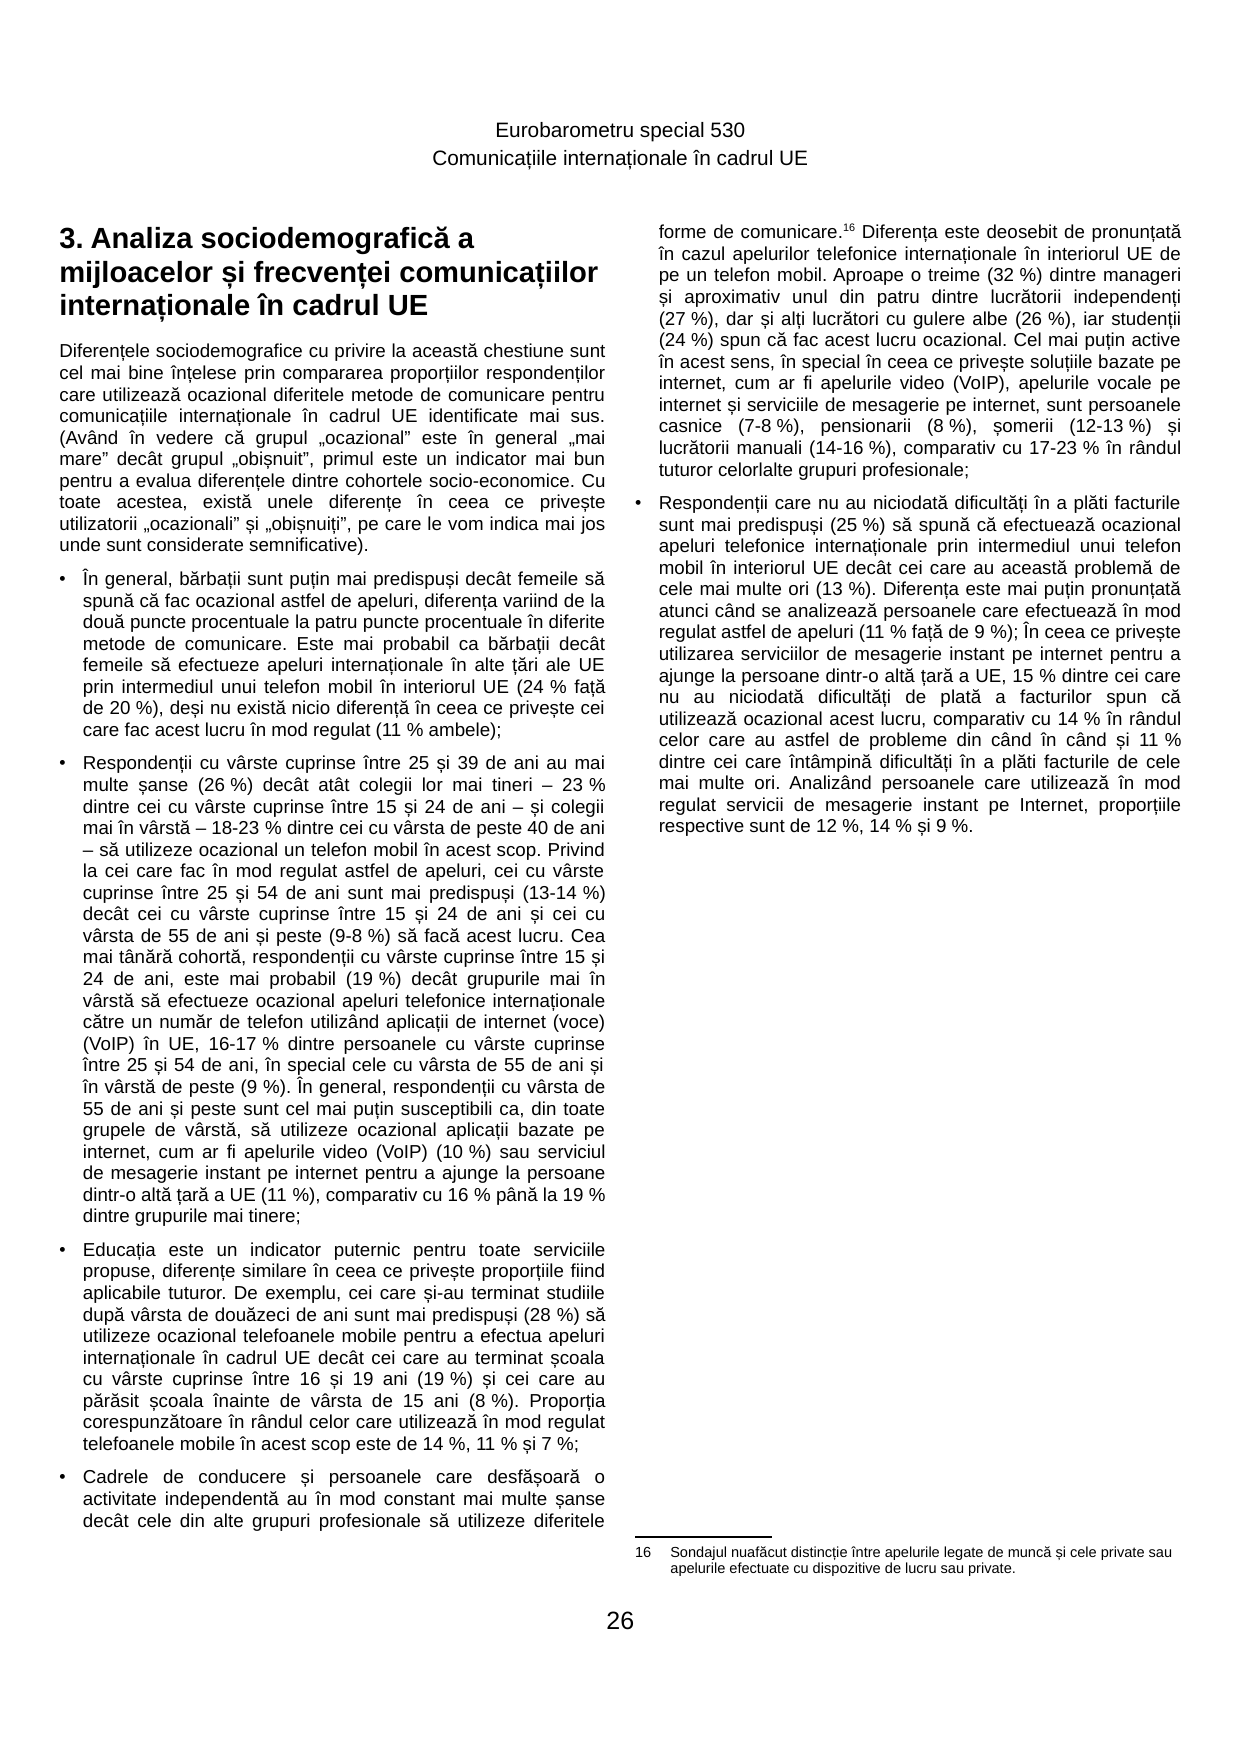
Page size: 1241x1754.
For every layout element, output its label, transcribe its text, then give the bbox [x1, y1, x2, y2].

list Respondenții cu vârste cuprinse între 25 și 39 de ani au mai multe șanse (26 %) decât atât colegii lor mai tineri – 23 % dintre cei cu vârste cuprinse între 15 și 24 de ani – și colegii mai în vârstă – 18-23 % dintre cei cu vârsta de peste 40 de ani – să utilizeze ocazional un telefon mobil în acest scop. Privind la cei care fac în mod regulat astfel de apeluri, cei cu vârste cuprinse între 25 și 54 de ani sunt mai predispuși (13-14 %) decât cei cu vârste cuprinse între 15 și 24 de ani și cei cu vârsta de 55 de ani și peste (9-8 %) să facă acest lucru. Cea mai tânără cohortă, respondenții cu vârste cuprinse între 15 și 24 de ani, este mai probabil (19 %) decât grupurile mai în vârstă să efectueze ocazional apeluri telefonice internaționale către un număr de telefon utilizând aplicații de internet (voce) (VoIP) în UE, 16-17 % dintre persoanele cu vârste cuprinse între 25 și 54 de ani, în special cele cu vârsta de 55 de ani și în vârstă de peste (9 %). În general, respondenții cu vârsta de 55 de ani și peste sunt cel mai puțin susceptibili ca, din toate grupele de vârstă, să utilizeze ocazional aplicații bazate pe internet, cum ar fi apelurile video (VoIP) (10 %) sau serviciul de mesagerie instant pe internet pentru a ajunge la persoane dintr-o altă țară a UE (11 %), comparativ cu 16 % până la 19 % dintre grupurile mai tinere; [59, 752, 605, 1227]
list forme de comunicare. Diferența este deosebit de pronunțată în cazul apelurilor telefonice internaționale în interiorul UE de pe un telefon mobil. Aproape o treime (32 %) dintre manageri și aproximativ unul din patru dintre lucrătorii independenți (27 %), dar și alți lucrători cu gulere albe (26 %), iar studenții (24 %) spun că fac acest lucru ocazional. Cel mai puțin active în acest sens, în special în ceea ce privește soluțiile bazate pe internet, cum ar fi apelurile video (VoIP), apelurile vocale pe internet și serviciile de mesagerie pe internet, sunt persoanele casnice (7-8 %), pensionarii (8 %), șomerii (12-13 %) și lucrătorii manuali (14-16 %), comparativ cu 17-23 % în rândul tuturor celorlalte grupuri profesionale; [635, 221, 1181, 480]
list Respondenții care nu au niciodată dificultăți în a plăti facturile sunt mai predispuși (25 %) să spună că efectuează ocazional apeluri telefonice internaționale prin intermediul unui telefon mobil în interiorul UE decât cei care au această problemă de cele mai multe ori (13 %). Diferența este mai puțin pronunțată atunci când se analizează persoanele care efectuează în mod regulat astfel de apeluri (11 % față de 9 %); În ceea ce privește utilizarea serviciilor de mesagerie instant pe internet pentru a ajunge la persoane dintr-o altă țară a UE, 15 % dintre cei care nu au niciodată dificultăți de plată a facturilor spun că utilizează ocazional acest lucru, comparativ cu 14 % în rândul celor care au astfel de probleme din când în când și 11 % dintre cei care întâmpină dificultăți în a plăti facturile de cele mai multe ori. Analizând persoanele care utilizează în mod regulat servicii de mesagerie instant pe Internet, proporțiile respective sunt de 12 %, 14 % și 9 %. [635, 492, 1181, 837]
text Diferențele sociodemografice cu privire la această chestiune sunt cel mai bine înțelese prin compararea proporțiilor respondenților care utilizează ocazional diferitele metode de comunicare pentru comunicațiile internaționale în cadrul UE identificate mai sus. (Având în vedere că grupul „ocazional” este în general „mai mare” decât grupul „obișnuit”, primul este un indicator mai bun pentru a evalua diferențele dintre cohortele socio-economice. Cu toate acestea, există unele diferențe în ceea ce privește utilizatorii „ocazionali” și „obișnuiți”, pe care le vom indica mai jos unde sunt considerate semnificative). [59, 340, 605, 556]
list Educația este un indicator puternic pentru toate serviciile propuse, diferențe similare în ceea ce privește proporțiile fiind aplicabile tuturor. De exemplu, cei care și-au terminat studiile după vârsta de douăzeci de ani sunt mai predispuși (28 %) să utilizeze ocazional telefoanele mobile pentru a efectua apeluri internaționale în cadrul UE decât cei care au terminat școala cu vârste cuprinse între 16 și 19 ani (19 %) și cei care au părăsit școala înainte de vârsta de 15 ani (8 %). Proporția corespunzătoare în rândul celor care utilizează în mod regulat telefoanele mobile în acest scop este de 14 %, 11 % și 7 %; [59, 1238, 605, 1454]
list În general, bărbații sunt puțin mai predispuși decât femeile să spună că fac ocazional astfel de apeluri, diferența variind de la două puncte procentuale la patru puncte procentuale în diferite metode de comunicare. Este mai probabil ca bărbații decât femeile să efectueze apeluri internaționale în alte țări ale UE prin intermediul unui telefon mobil în interiorul UE (24 % față de 20 %), deși nu există nicio diferență în ceea ce privește cei care fac acest lucru în mod regulat (11 % ambele); [59, 568, 605, 740]
subtitle 3. Analiza sociodemografică a mijloacelor și frecvenței comunicațiilor internaționale în cadrul UE [59, 221, 605, 322]
list Sondajul nuafăcut distincție între apelurile legate de muncă și cele private sau apelurile efectuate cu dispozitive de lucru sau private. [635, 1543, 1181, 1577]
list Cadrele de conducere și persoanele care desfășoară o activitate independentă au în mod constant mai multe șanse decât cele din alte grupuri profesionale să utilizeze diferitele [59, 1466, 605, 1531]
